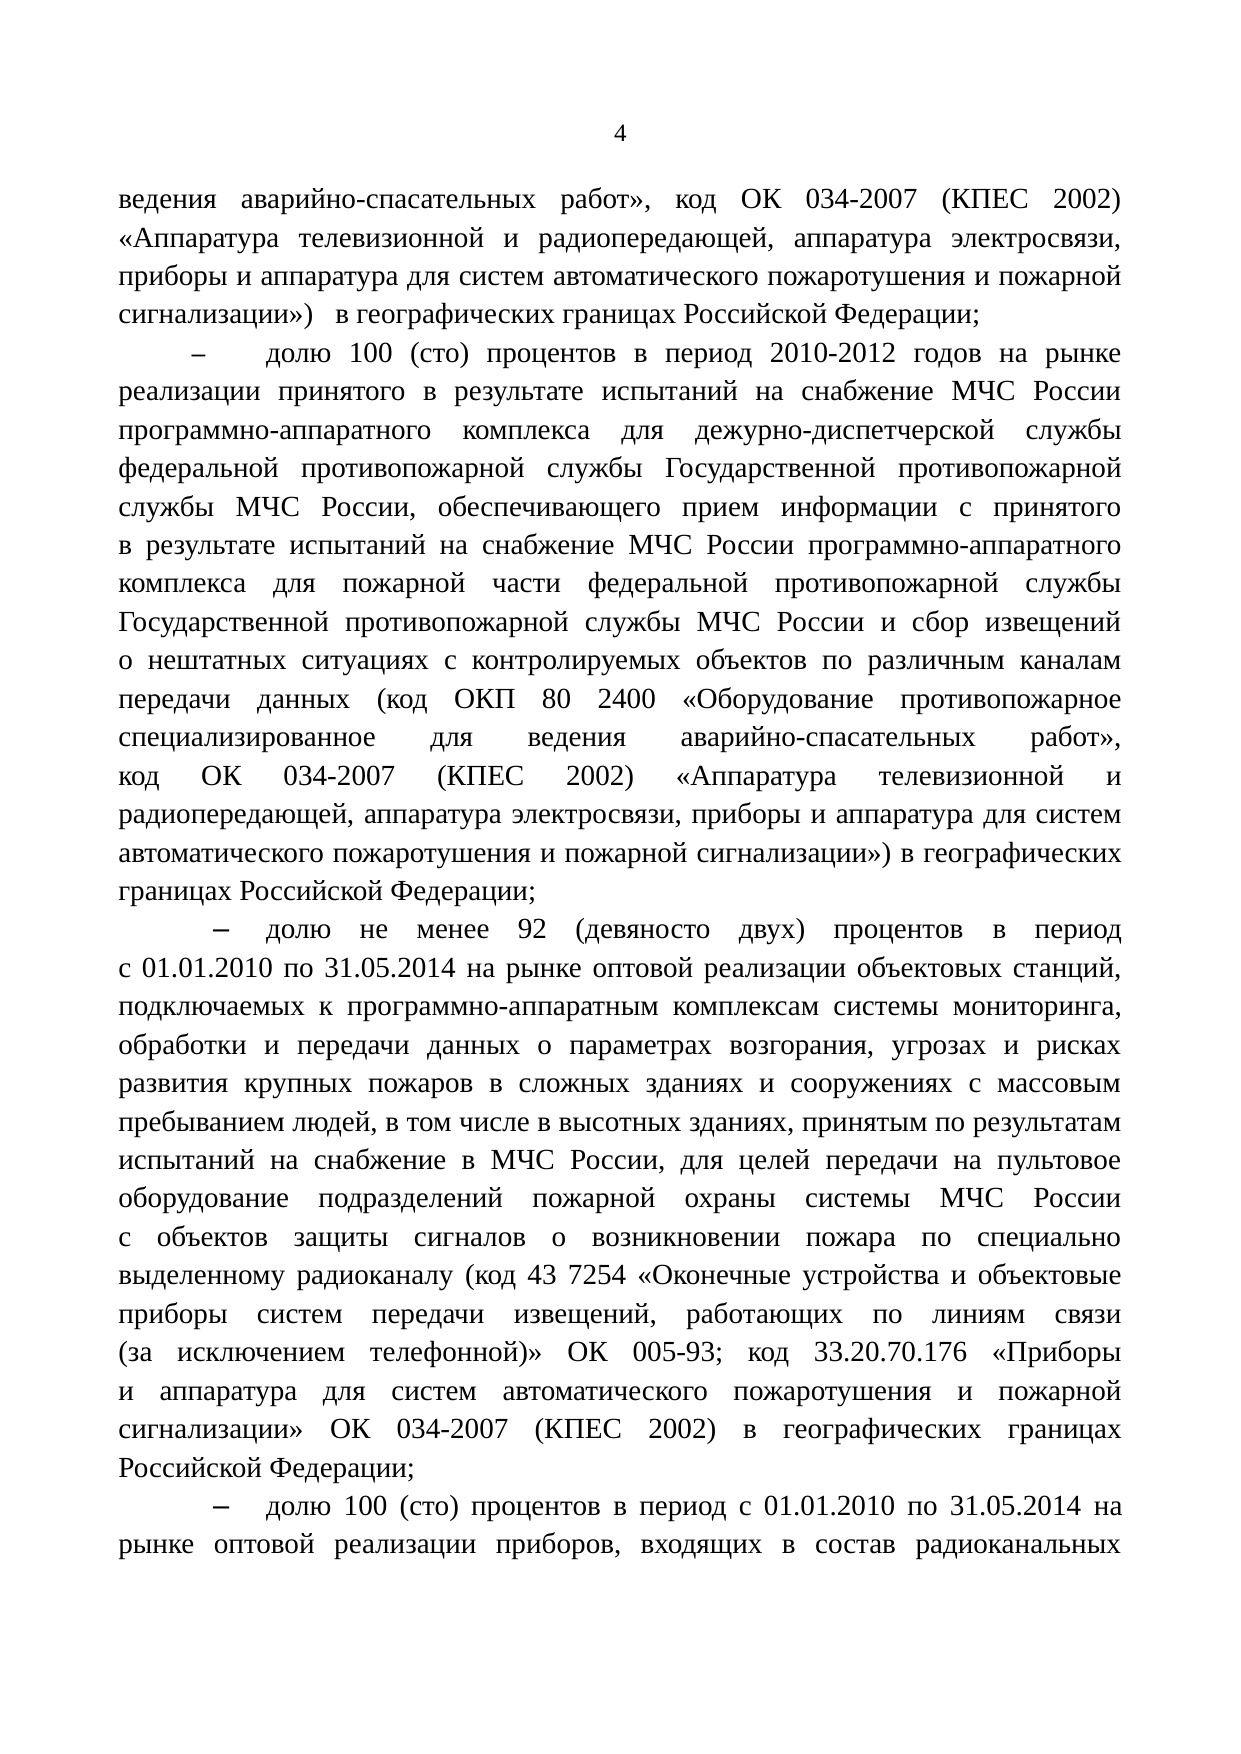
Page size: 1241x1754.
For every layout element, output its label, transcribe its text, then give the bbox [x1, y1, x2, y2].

list долю 100 (сто) процентов в период 2010-2012 годов на рынке реализации принятого в результате испытаний на снабжение МЧС России программно-аппаратного комплекса для дежурно-диспетчерской службы федеральной противопожарной службы Государственной противопожарной службы МЧС России, обеспечивающего прием информации с принятого в результате испытаний на снабжение МЧС России программно-аппаратного комплекса для пожарной части федеральной противопожарной службы Государственной противопожарной службы МЧС России и сбор извещений о нештатных ситуациях с контролируемых объектов по различным каналам передачи данных (код ОКП 80 2400 «Оборудование противопожарное специализированное для ведения аварийно-спасательных работ», код ОК 034-2007 (КПЕС 2002) «Аппаратура телевизионной и радиопередающей, аппаратура электросвязи, приборы и аппаратура для систем автоматического пожаротушения и пожарной сигнализации») в географических границах Российской Федерации; [118, 330, 1122, 907]
list долю 100 (сто) процентов в период с 01.01.2010 по 31.05.2014 на рынке оптовой реализации приборов, входящих в состав радиоканальных [118, 1483, 1122, 1560]
list долю не менее 92 (девяносто двух) процентов в период с 01.01.2010 по 31.05.2014 на рынке оптовой реализации объектовых станций, подключаемых к программно-аппаратным комплексам системы мониторинга, обработки и передачи данных о параметрах возгорания, угрозах и рисках развития крупных пожаров в сложных зданиях и сооружениях с массовым пребыванием людей, в том числе в высотных зданиях, принятым по результатам испытаний на снабжение в МЧС России, для целей передачи на пультовое оборудование подразделений пожарной охраны системы МЧС России с объектов защиты сигналов о возникновении пожара по специально выделенному радиоканалу (код 43 7254 «Оконечные устройства и объектовые приборы систем передачи извещений, работающих по линиям связи (за исключением телефонной)» ОК 005-93; код 33.20.70.176 «Приборы и аппаратура для систем автоматического пожаротушения и пожарной сигнализации» ОК 034-2007 (КПЕС 2002) в географических границах Российской Федерации; [118, 907, 1122, 1483]
text ведения аварийно-спасательных работ», код ОК 034-2007 (КПЕС 2002) «Аппаратура телевизионной и радиопередающей, аппаратура электросвязи, приборы и аппаратура для систем автоматического пожаротушения и пожарной сигнализации») в географических границах Российской Федерации; [118, 176, 1122, 330]
